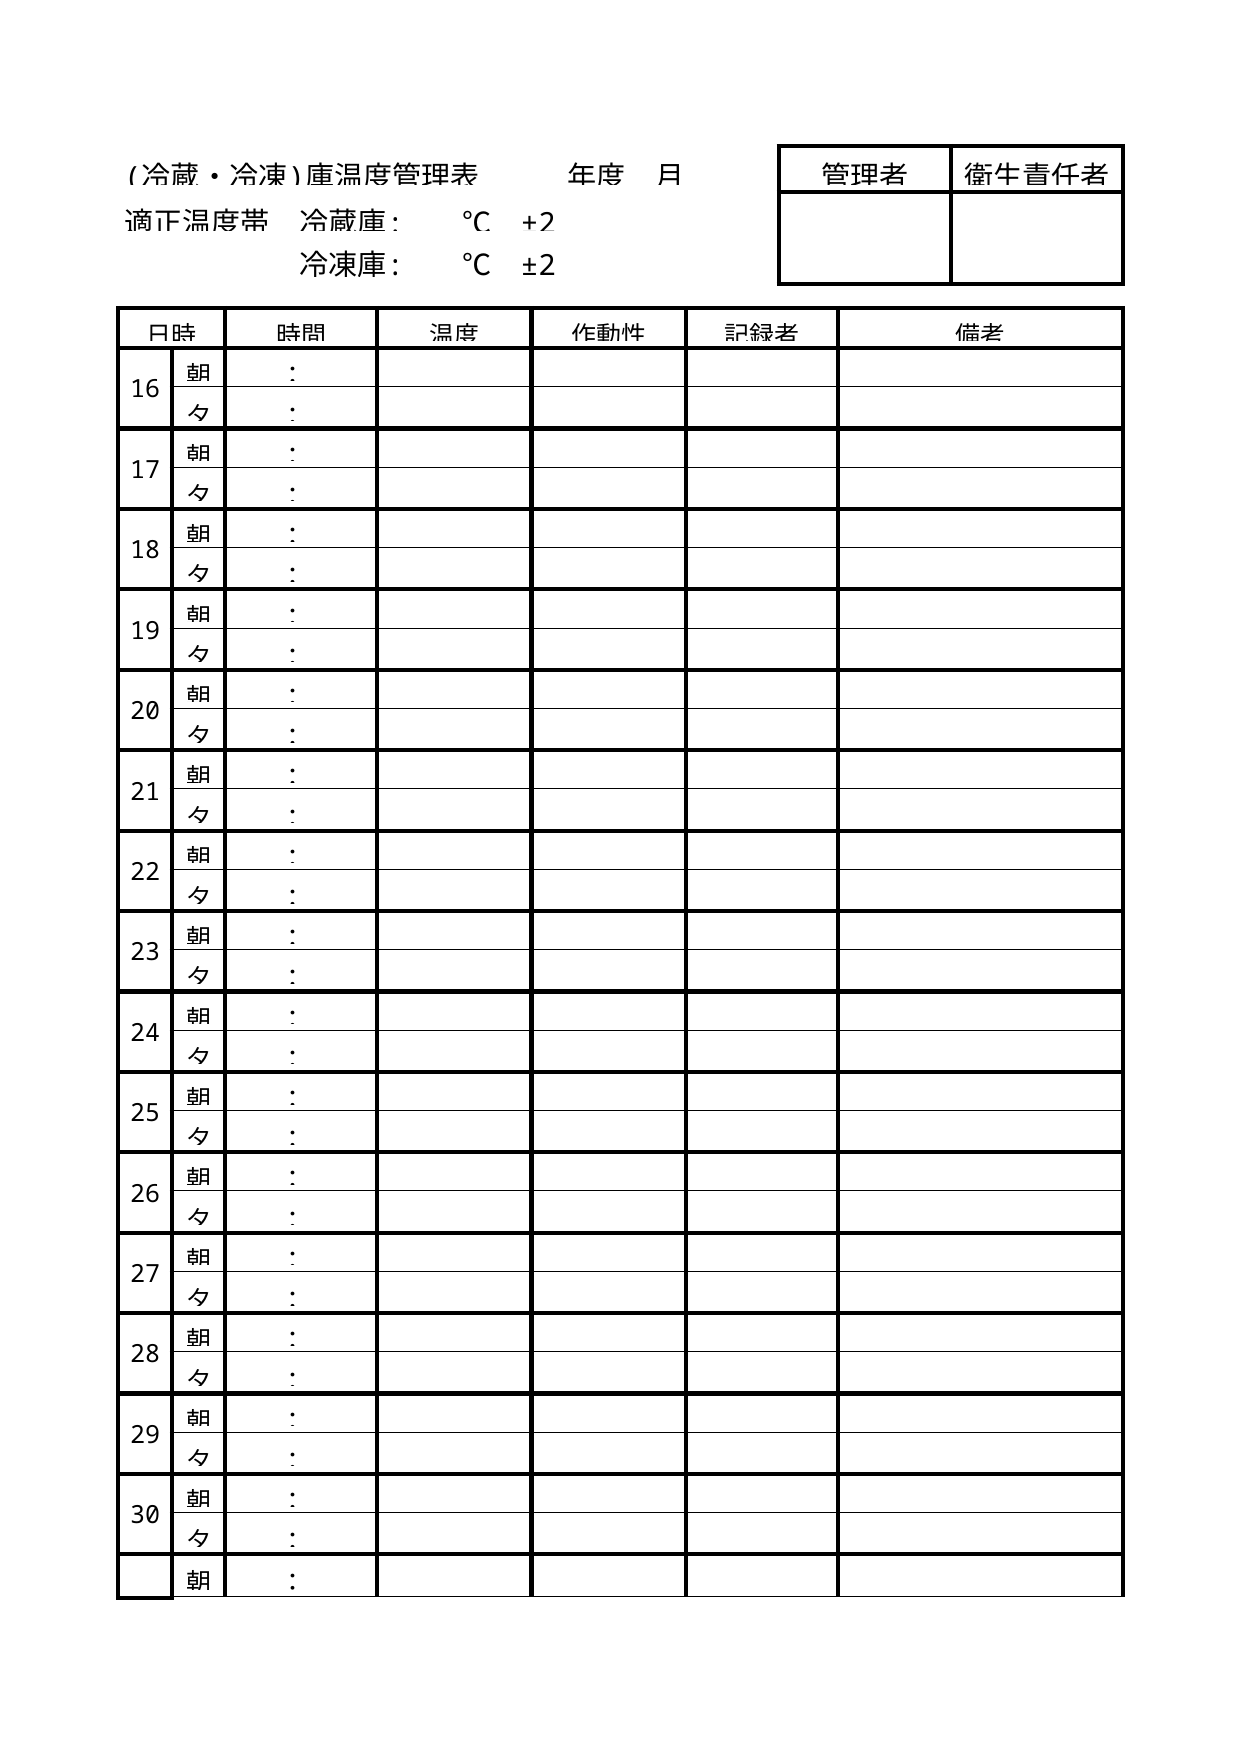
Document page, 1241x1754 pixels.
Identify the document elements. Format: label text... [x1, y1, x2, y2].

table_cell [379, 1235, 529, 1271]
table_cell 夕 [174, 548, 223, 587]
table_cell 夕 [174, 709, 223, 748]
table_cell [118, 282, 1123, 306]
table_cell [534, 1111, 684, 1150]
table_cell ： [227, 994, 375, 1029]
table_cell [840, 629, 1121, 668]
table_cell [688, 1556, 836, 1596]
table_cell 夕 [174, 629, 223, 668]
table_cell [379, 548, 529, 587]
table_cell [534, 1396, 684, 1432]
table_cell 22 [120, 833, 170, 909]
table_cell [688, 913, 836, 949]
table_cell ： [227, 1396, 375, 1432]
table_cell [379, 1315, 529, 1351]
table_cell [379, 591, 529, 627]
table_cell 記録者 [688, 310, 836, 346]
table_cell 時間 [227, 310, 375, 346]
table_cell ： [227, 950, 375, 989]
table_cell 30 [120, 1476, 170, 1552]
table_cell [379, 994, 529, 1029]
table_cell 朝 [174, 994, 223, 1029]
table_cell ： [227, 1111, 375, 1150]
table_cell [688, 350, 836, 386]
table_cell 朝 [174, 913, 223, 949]
table_cell [379, 1272, 529, 1311]
table_cell [840, 1031, 1121, 1070]
table_cell [379, 870, 529, 909]
table_cell [688, 950, 836, 989]
table_cell 夕 [174, 789, 223, 828]
table_cell [840, 468, 1121, 507]
table_cell ： [227, 1074, 375, 1110]
table_cell [534, 950, 684, 989]
table_cell [379, 1074, 529, 1110]
table_cell ： [227, 548, 375, 587]
table_cell 日時 [120, 310, 223, 346]
table_cell ： [227, 1191, 375, 1231]
table_cell [379, 1556, 529, 1596]
table_cell 朝 [174, 1154, 223, 1190]
table_cell ： [227, 789, 375, 828]
table_cell [688, 1352, 836, 1391]
table_cell [688, 468, 836, 507]
table_cell [840, 672, 1121, 708]
table_cell 朝 [174, 752, 223, 788]
table_cell 26 [120, 1154, 170, 1231]
table_cell [688, 1433, 836, 1472]
table_cell [953, 236, 1121, 282]
table_cell 23 [120, 913, 170, 989]
table_cell ： [227, 387, 375, 426]
table_cell [379, 1191, 529, 1231]
table_cell 25 [120, 1074, 170, 1150]
table_cell [534, 1352, 684, 1391]
table_cell 夕 [174, 468, 223, 507]
table_cell 朝 [174, 350, 223, 386]
table_cell [379, 950, 529, 989]
table_cell [534, 1556, 684, 1596]
table_cell ： [227, 1352, 375, 1391]
table_cell [379, 1111, 529, 1150]
table_cell [534, 1476, 684, 1512]
table_cell [379, 833, 529, 869]
table_cell [840, 1556, 1121, 1596]
table_cell 28 [120, 1315, 170, 1391]
table_cell 適正温度帯 冷蔵庫: ℃ ±2 [118, 190, 777, 236]
table_cell ： [227, 672, 375, 708]
table_cell 夕 [174, 1352, 223, 1391]
table_cell 21 [120, 752, 170, 828]
table_cell [688, 1235, 836, 1271]
table_cell ： [227, 431, 375, 467]
table_cell [688, 1191, 836, 1231]
table_cell [534, 511, 684, 547]
table_cell 20 [120, 672, 170, 748]
table_cell 29 [120, 1396, 170, 1472]
table_cell [840, 387, 1121, 426]
table_cell [840, 1154, 1121, 1190]
table_cell [379, 1352, 529, 1391]
table_cell 朝 [174, 1074, 223, 1110]
table_cell [688, 870, 836, 909]
table_cell ： [227, 1031, 375, 1070]
table_cell 備考 [840, 310, 1121, 346]
table_header 衛生責任者 [953, 148, 1121, 190]
table_cell [534, 431, 684, 467]
table_cell [688, 752, 836, 788]
table_cell [840, 511, 1121, 547]
table_cell [379, 1154, 529, 1190]
table_cell ： [227, 468, 375, 507]
table_cell [840, 1111, 1121, 1150]
table_cell 朝 [174, 1396, 223, 1432]
table_cell [781, 236, 949, 282]
table_cell 18 [120, 511, 170, 587]
table_cell ： [227, 1513, 375, 1552]
table_cell [534, 1235, 684, 1271]
table_cell [688, 994, 836, 1029]
table_cell [379, 511, 529, 547]
table_cell [688, 709, 836, 748]
table_cell [688, 789, 836, 828]
table_cell [379, 1433, 529, 1472]
table_cell [379, 629, 529, 668]
table_cell ： [227, 350, 375, 386]
table_cell ： [227, 1476, 375, 1512]
table_cell 夕 [174, 1111, 223, 1150]
table_cell 作動性 [534, 310, 684, 346]
table_cell [379, 1476, 529, 1512]
table_cell [840, 913, 1121, 949]
table_cell [534, 1031, 684, 1070]
table_cell ： [227, 591, 375, 627]
table_cell [379, 431, 529, 467]
table_cell 朝 [174, 511, 223, 547]
table_cell ： [227, 1154, 375, 1190]
table_cell [534, 870, 684, 909]
table_cell [688, 1111, 836, 1150]
table_cell ： [227, 629, 375, 668]
table_cell [840, 994, 1121, 1029]
table_cell [688, 511, 836, 547]
table_cell [534, 994, 684, 1029]
table_cell [534, 1154, 684, 1190]
table_cell [840, 870, 1121, 909]
table_cell 16 [120, 350, 170, 426]
table_cell [688, 1031, 836, 1070]
table_cell [534, 672, 684, 708]
table_cell [688, 833, 836, 869]
table_cell [534, 1315, 684, 1351]
table_cell [688, 1315, 836, 1351]
table_cell 24 [120, 994, 170, 1070]
table_cell [781, 194, 949, 236]
table_cell [840, 1352, 1121, 1391]
table_cell [379, 387, 529, 426]
table_cell [534, 709, 684, 748]
table_cell 夕 [174, 1513, 223, 1552]
table_cell 朝 [174, 1476, 223, 1512]
table_cell [534, 387, 684, 426]
table_cell [379, 1031, 529, 1070]
table_cell [534, 629, 684, 668]
table_cell 夕 [174, 387, 223, 426]
table_cell [688, 1074, 836, 1110]
table_cell ： [227, 1272, 375, 1311]
table_cell [534, 1272, 684, 1311]
table_cell [379, 913, 529, 949]
table_cell [840, 591, 1121, 627]
table_cell 朝 [174, 672, 223, 708]
table_cell [534, 752, 684, 788]
table_cell [379, 752, 529, 788]
table_cell [840, 752, 1121, 788]
table_cell [840, 1315, 1121, 1351]
table_cell [379, 350, 529, 386]
table_cell [379, 1396, 529, 1432]
table_header (冷蔵・冷凍)庫温度管理表 年度 月 [118, 144, 777, 190]
table_cell [953, 194, 1121, 236]
table_cell [840, 789, 1121, 828]
table_cell [840, 833, 1121, 869]
table_cell [688, 1513, 836, 1552]
table_cell ： [227, 709, 375, 748]
table_cell [688, 1476, 836, 1512]
table_cell 夕 [174, 950, 223, 989]
table_cell [840, 350, 1121, 386]
table_cell ： [227, 752, 375, 788]
table_cell ： [227, 870, 375, 909]
table_cell 27 [120, 1235, 170, 1311]
table_cell [534, 789, 684, 828]
table_cell 19 [120, 591, 170, 668]
table_cell [688, 1396, 836, 1432]
table_cell [840, 548, 1121, 587]
table_cell [840, 1476, 1121, 1512]
table_cell [688, 1272, 836, 1311]
table_cell 朝 [174, 1235, 223, 1271]
table_cell [688, 672, 836, 708]
table_cell [534, 833, 684, 869]
table_cell 冷凍庫: ℃ ±2 [118, 236, 777, 282]
table_cell [379, 789, 529, 828]
table_cell [840, 1235, 1121, 1271]
table_cell [840, 1191, 1121, 1231]
table_cell 朝 [174, 431, 223, 467]
table_cell 朝 [174, 1556, 223, 1596]
table_cell [534, 468, 684, 507]
table_cell ： [227, 1235, 375, 1271]
table_cell [534, 591, 684, 627]
table_cell [534, 1433, 684, 1472]
table_cell [840, 1396, 1121, 1432]
table_cell 夕 [174, 1191, 223, 1231]
table_cell [534, 548, 684, 587]
table_cell 朝 [174, 1315, 223, 1351]
table_cell [688, 431, 836, 467]
table_cell 夕 [174, 1272, 223, 1311]
table_header 管理者 [781, 148, 949, 190]
table_cell [840, 709, 1121, 748]
table_cell [534, 350, 684, 386]
table_cell [688, 1154, 836, 1190]
table_cell [534, 1513, 684, 1552]
table_cell [688, 629, 836, 668]
table_cell ： [227, 1556, 375, 1596]
table_cell ： [227, 833, 375, 869]
table_cell 朝 [174, 833, 223, 869]
table_cell [840, 1272, 1121, 1311]
table_cell [840, 950, 1121, 989]
table_cell 朝 [174, 591, 223, 627]
table_cell [840, 431, 1121, 467]
table_cell 温度 [379, 310, 529, 346]
table_cell [840, 1074, 1121, 1110]
table_cell [120, 1556, 170, 1596]
table_cell 夕 [174, 1433, 223, 1472]
table_cell [840, 1513, 1121, 1552]
table_cell [379, 1513, 529, 1552]
table_cell [688, 548, 836, 587]
table_cell ： [227, 511, 375, 547]
table_cell [534, 913, 684, 949]
table_cell ： [227, 913, 375, 949]
table_cell ： [227, 1433, 375, 1472]
table_cell 夕 [174, 870, 223, 909]
table_cell [688, 387, 836, 426]
table_cell [840, 1433, 1121, 1472]
table_cell 17 [120, 431, 170, 507]
table_cell [534, 1191, 684, 1231]
table_cell 夕 [174, 1031, 223, 1070]
table_cell ： [227, 1315, 375, 1351]
table_cell [534, 1074, 684, 1110]
table_cell [688, 591, 836, 627]
table_cell [379, 672, 529, 708]
table_cell [379, 468, 529, 507]
table_cell [379, 709, 529, 748]
